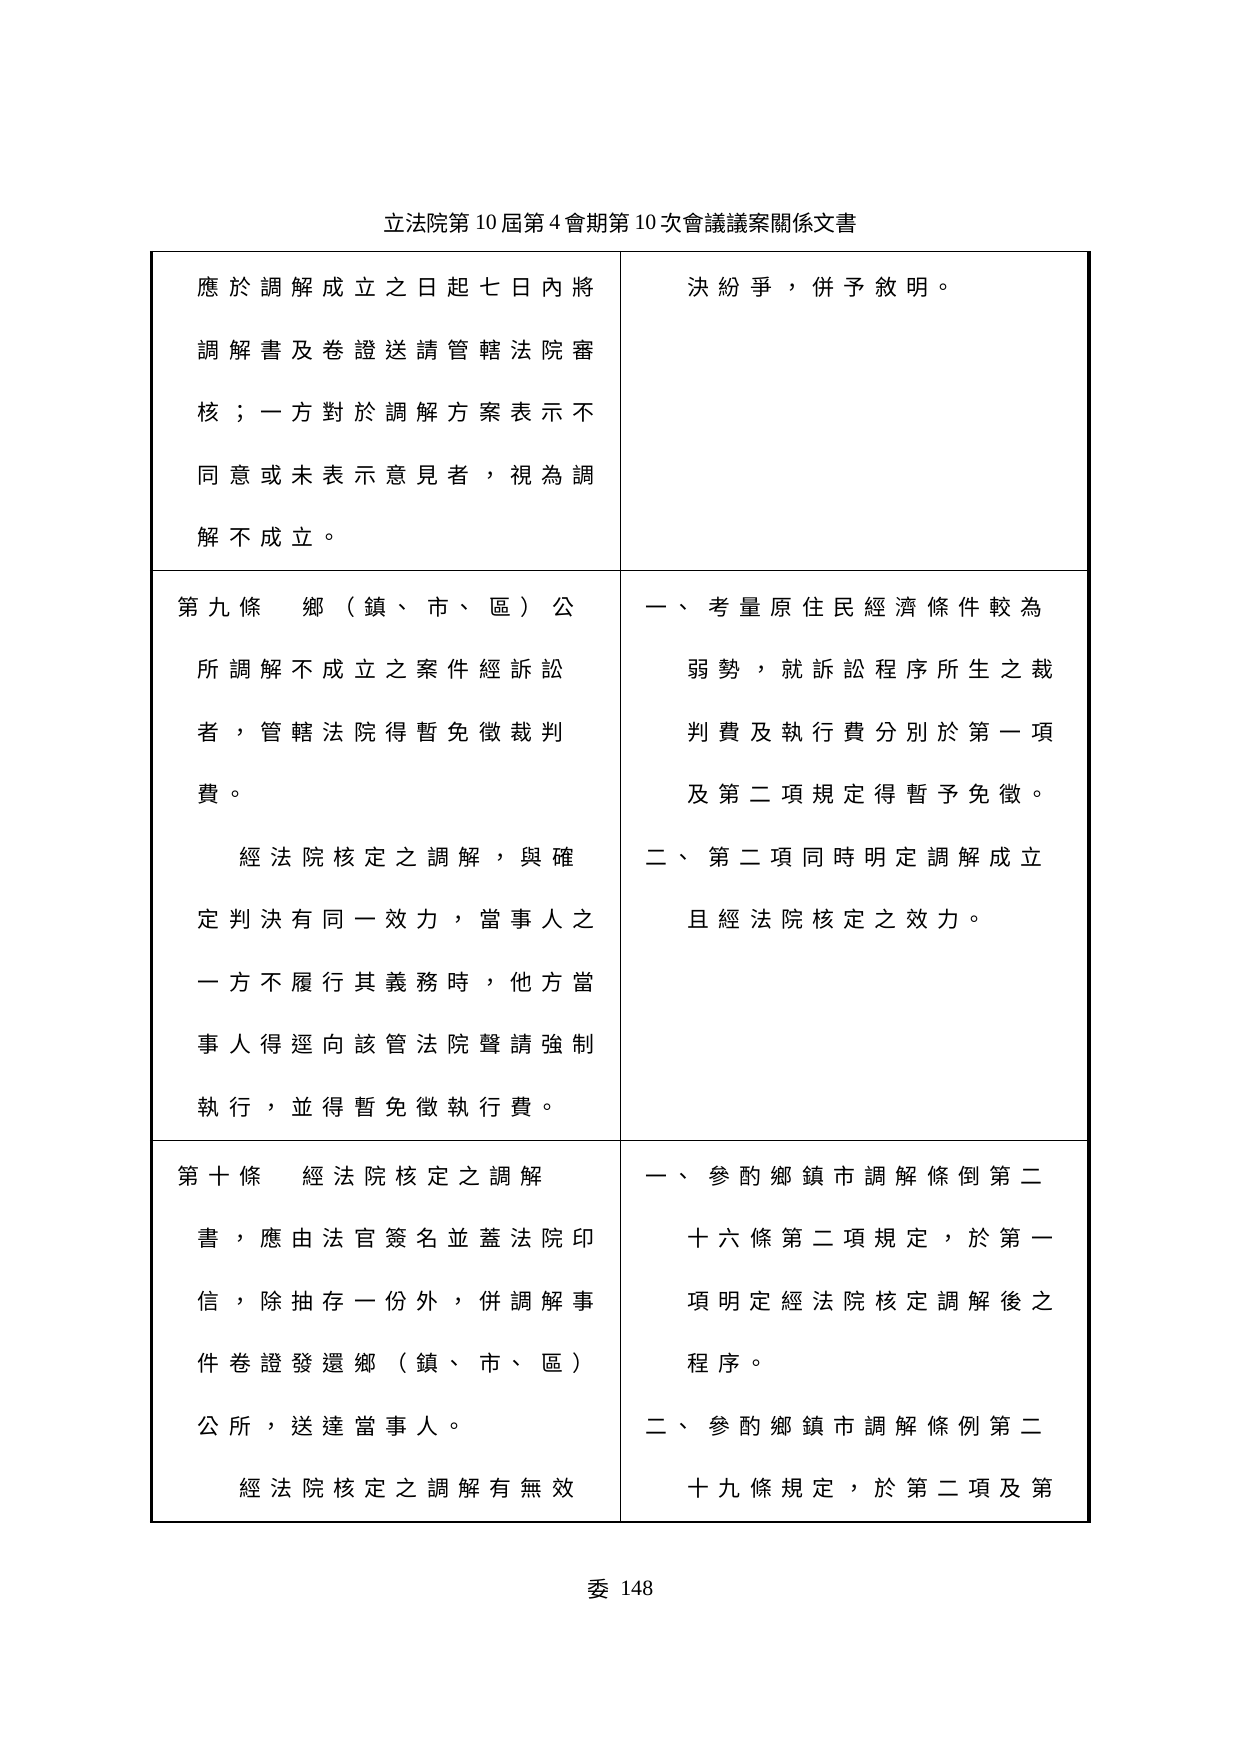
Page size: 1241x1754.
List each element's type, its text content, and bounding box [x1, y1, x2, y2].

table_cell 第十條 經法院核定之調解書，應由法官簽名並蓋法院印信，除抽存一份外，併調解事件卷證發還鄉（鎮、市、區）公所，送達當事人。 經法院核定之調解有無效 [153, 1141, 620, 1521]
table_cell 第九條 鄉（鎮、市、區）公所調解不成立之案件經訴訟者，管轄法院得暫免徵裁判費。 經法院核定之調解，與確定判決有同一效力，當事人之一方不履行其義務時，他方當事人得逕向該管法院聲請強制執行，並得暫免徵執行費。 [153, 571, 620, 1139]
table_cell 決紛爭，併予敘明。 [621, 252, 1087, 570]
table_cell 一、參酌鄉鎮市調解條倒第二十六條第二項規定，於第一項明定經法院核定調解後之程序。 二、參酌鄉鎮市調解條例第二十九條規定，於第二項及第 [621, 1141, 1087, 1521]
table_cell 一、考量原住民經濟條件較為弱勢，就訴訟程序所生之裁判費及執行費分別於第一項及第二項規定得暫予免徵。 二、第二項同時明定調解成立且經法院核定之效力。 [621, 571, 1087, 1139]
table_cell 應於調解成立之日起七日內將調解書及卷證送請管轄法院審核；一方對於調解方案表示不同意或未表示意見者，視為調解不成立。 [153, 252, 620, 570]
